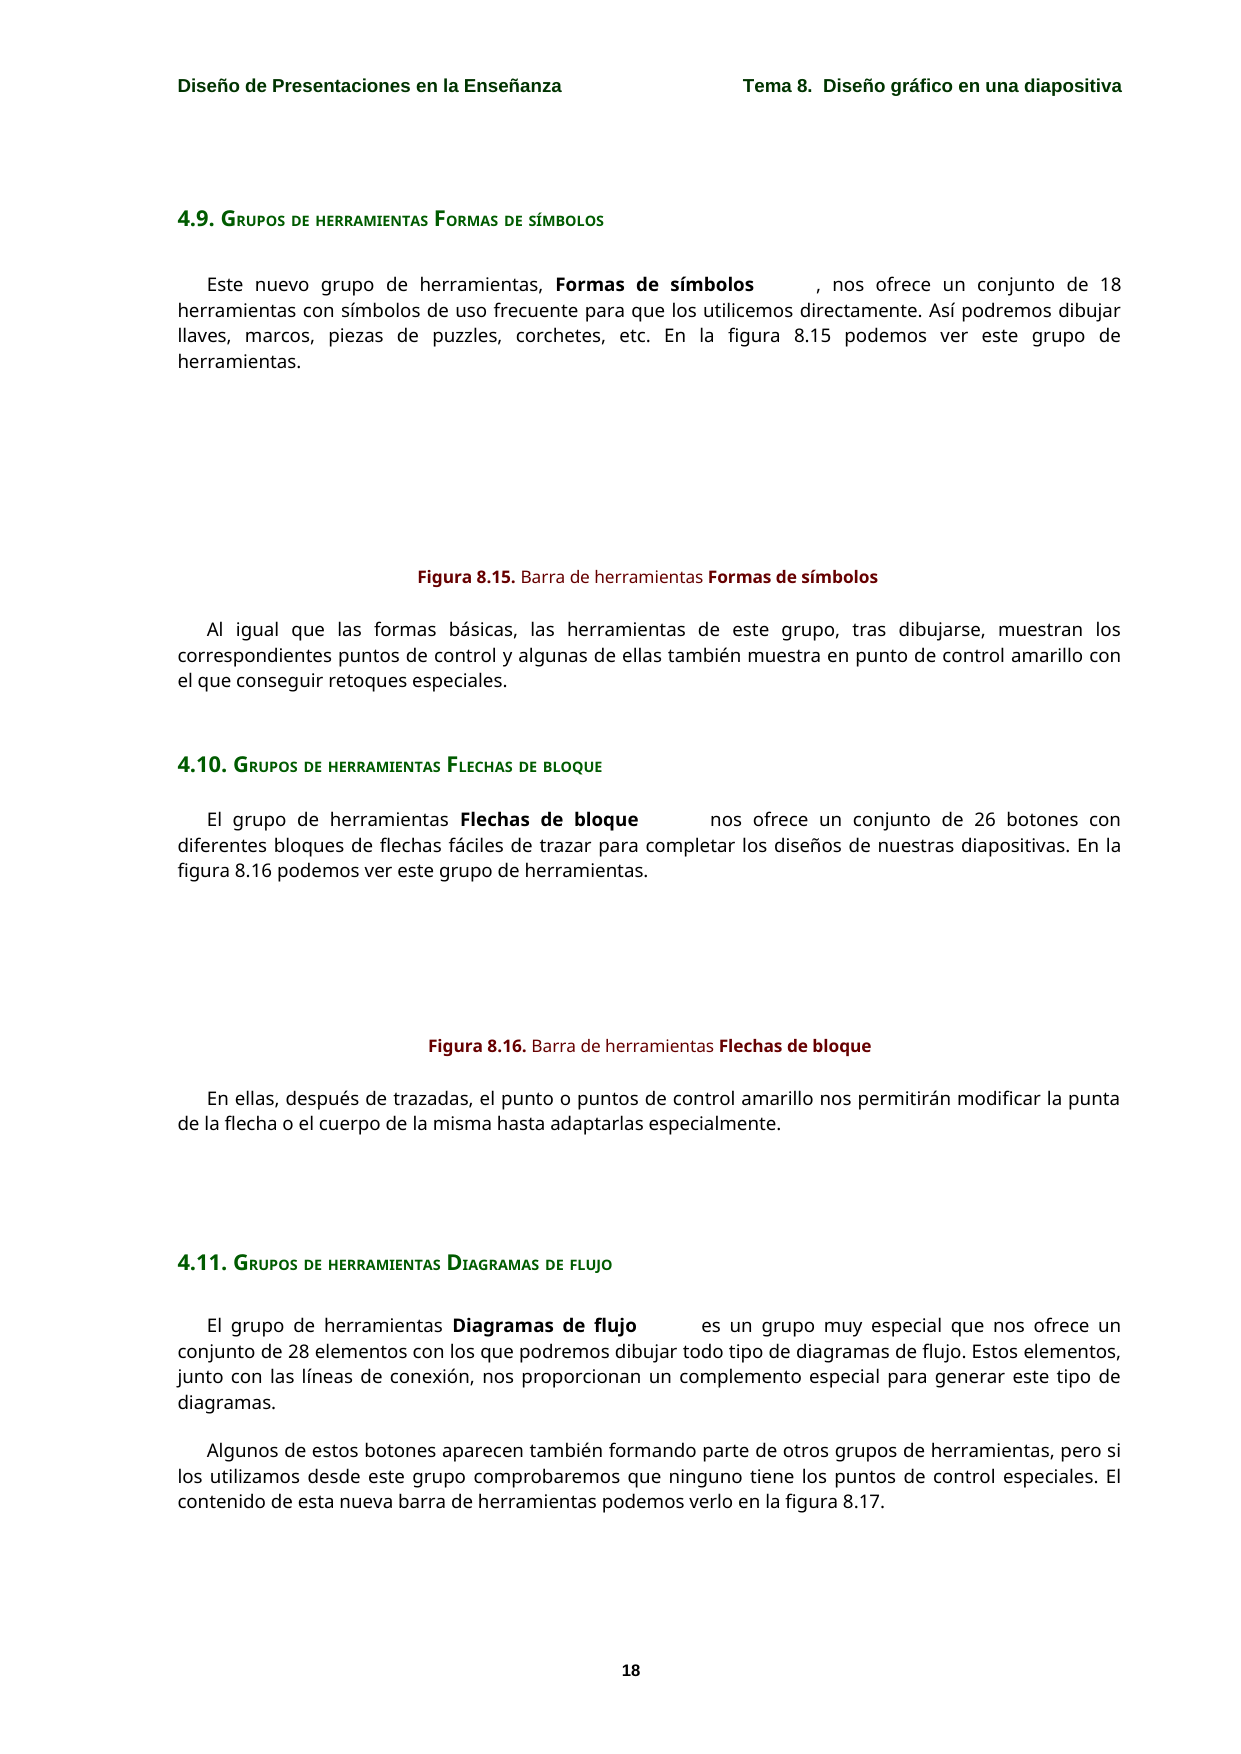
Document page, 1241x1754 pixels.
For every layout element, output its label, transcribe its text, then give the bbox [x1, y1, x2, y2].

table_cell En ellas, después de trazadas, el punto o puntos de control amarillo nos permitirán modificar la punta de la flecha o el cuerpo de la misma hasta adaptarlas especialmente. [177, 1085, 1122, 1136]
table_cell Figura 8.15. Barra de herramientas Formas de símbolos [177, 566, 1122, 589]
table_cell [177, 589, 1122, 617]
table_cell [177, 911, 1122, 1034]
table_cell [177, 374, 1122, 401]
table_header 4.10. Grupos de herramientas Flechas de bloque [177, 749, 1122, 778]
table_cell Algunos de estos botones aparecen también formando parte de otros grupos de herramientas, pero si los utilizamos desde este grupo comprobaremos que ninguno tiene los puntos de control especiales. El contenido de esta nueva barra de herramientas podemos verlo en la figura 8.17. [177, 1438, 1122, 1514]
table_cell [177, 401, 1122, 566]
table_cell Al igual que las formas básicas, las herramientas de este grupo, tras dibujarse, muestran los correspondientes puntos de control y algunas de ellas también muestra en punto de control amarillo con el que conseguir retoques especiales. [177, 617, 1122, 693]
table_cell [177, 1415, 1122, 1438]
table_cell [177, 1058, 1122, 1085]
table_cell [177, 883, 1122, 911]
table_cell Figura 8.16. Barra de herramientas Flechas de bloque [177, 1034, 1122, 1057]
table_cell [177, 1514, 1122, 1537]
table_cell El grupo de herramientas Flechas de bloque nos ofrece un conjunto de 26 botones con diferentes bloques de flechas fáciles de trazar para completar los diseños de nuestras diapositivas. En la figura 8.16 podemos ver este grupo de herramientas. [177, 806, 1122, 883]
table_header 4.9. Grupos de herramientas Formas de símbolos [177, 203, 1122, 233]
table_cell [177, 233, 1122, 261]
table_cell [177, 1277, 1122, 1304]
table_cell Este nuevo grupo de herramientas, Formas de símbolos , nos ofrece un conjunto de 18 herramientas con símbolos de uso frecuente para que los utilicemos directamente. Así podremos dibujar llaves, marcos, piezas de puzzles, corchetes, etc. En la figura 8.15 podemos ver este grupo de herramientas. [177, 261, 1122, 374]
table_cell [177, 779, 1122, 806]
table_cell El grupo de herramientas Diagramas de flujo es un grupo muy especial que nos ofrece un conjunto de 28 elementos con los que podremos dibujar todo tipo de diagramas de flujo. Estos elementos, junto con las líneas de conexión, nos proporcionan un complemento especial para generar este tipo de diagramas. [177, 1305, 1122, 1415]
table_header 4.11. Grupos de herramientas Diagramas de flujo [177, 1247, 1122, 1277]
